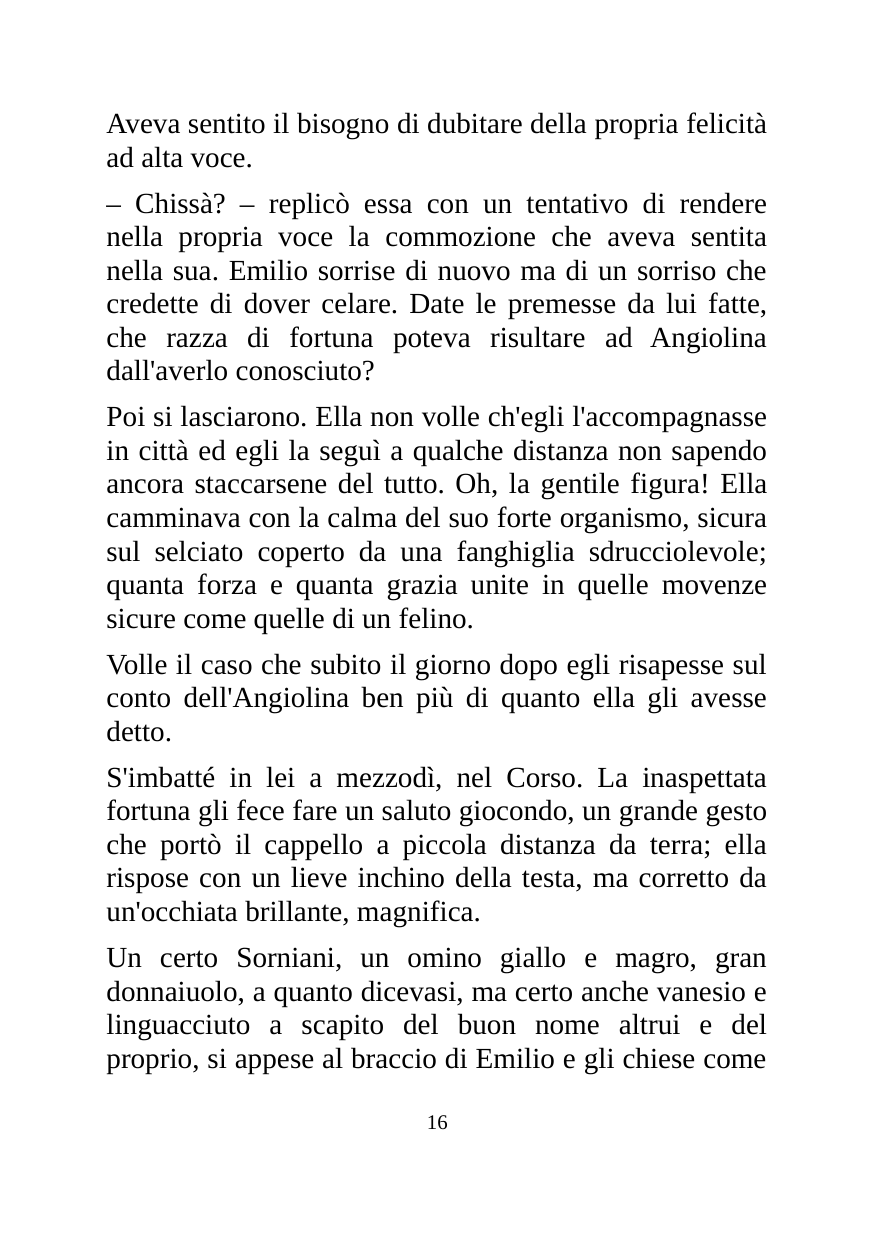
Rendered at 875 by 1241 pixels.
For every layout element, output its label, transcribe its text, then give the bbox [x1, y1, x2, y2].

text Aveva sentito il bisogno di dubitare della propria felicità ad alta voce. [106, 106, 768, 173]
text Volle il caso che subito il giorno dopo egli risapesse sul conto dell'Angiolina ben più di quanto ella gli avesse detto. [106, 647, 768, 747]
text – Chissà? – replicò essa con un tentativo di rendere nella propria voce la commozione che aveva sentita nella sua. Emilio sorrise di nuovo ma di un sorriso che credette di dover celare. Date le premesse da lui fatte, che razza di fortuna poteva risultare ad Angiolina dall'averlo conosciuto? [106, 186, 768, 387]
text Poi si lasciarono. Ella non volle ch'egli l'accompagnasse in città ed egli la seguì a qualche distanza non sapendo ancora staccarsene del tutto. Oh, la gentile figura! Ella camminava con la calma del suo forte organismo, sicura sul selciato coperto da una fanghiglia sdrucciolevole; quanta forza e quanta grazia unite in quelle movenze sicure come quelle di un felino. [106, 399, 768, 634]
text Un certo Sorniani, un omino giallo e magro, gran donnaiuolo, a quanto dicevasi, ma certo anche vanesio e linguacciuto a scapito del buon nome altrui e del proprio, si appese al braccio di Emilio e gli chiese come [106, 940, 768, 1074]
text S'imbatté in lei a mezzodì, nel Corso. La inaspettata fortuna gli fece fare un saluto giocondo, un grande gesto che portò il cappello a piccola distanza da terra; ella rispose con un lieve inchino della testa, ma corretto da un'occhiata brillante, magnifica. [106, 760, 768, 928]
